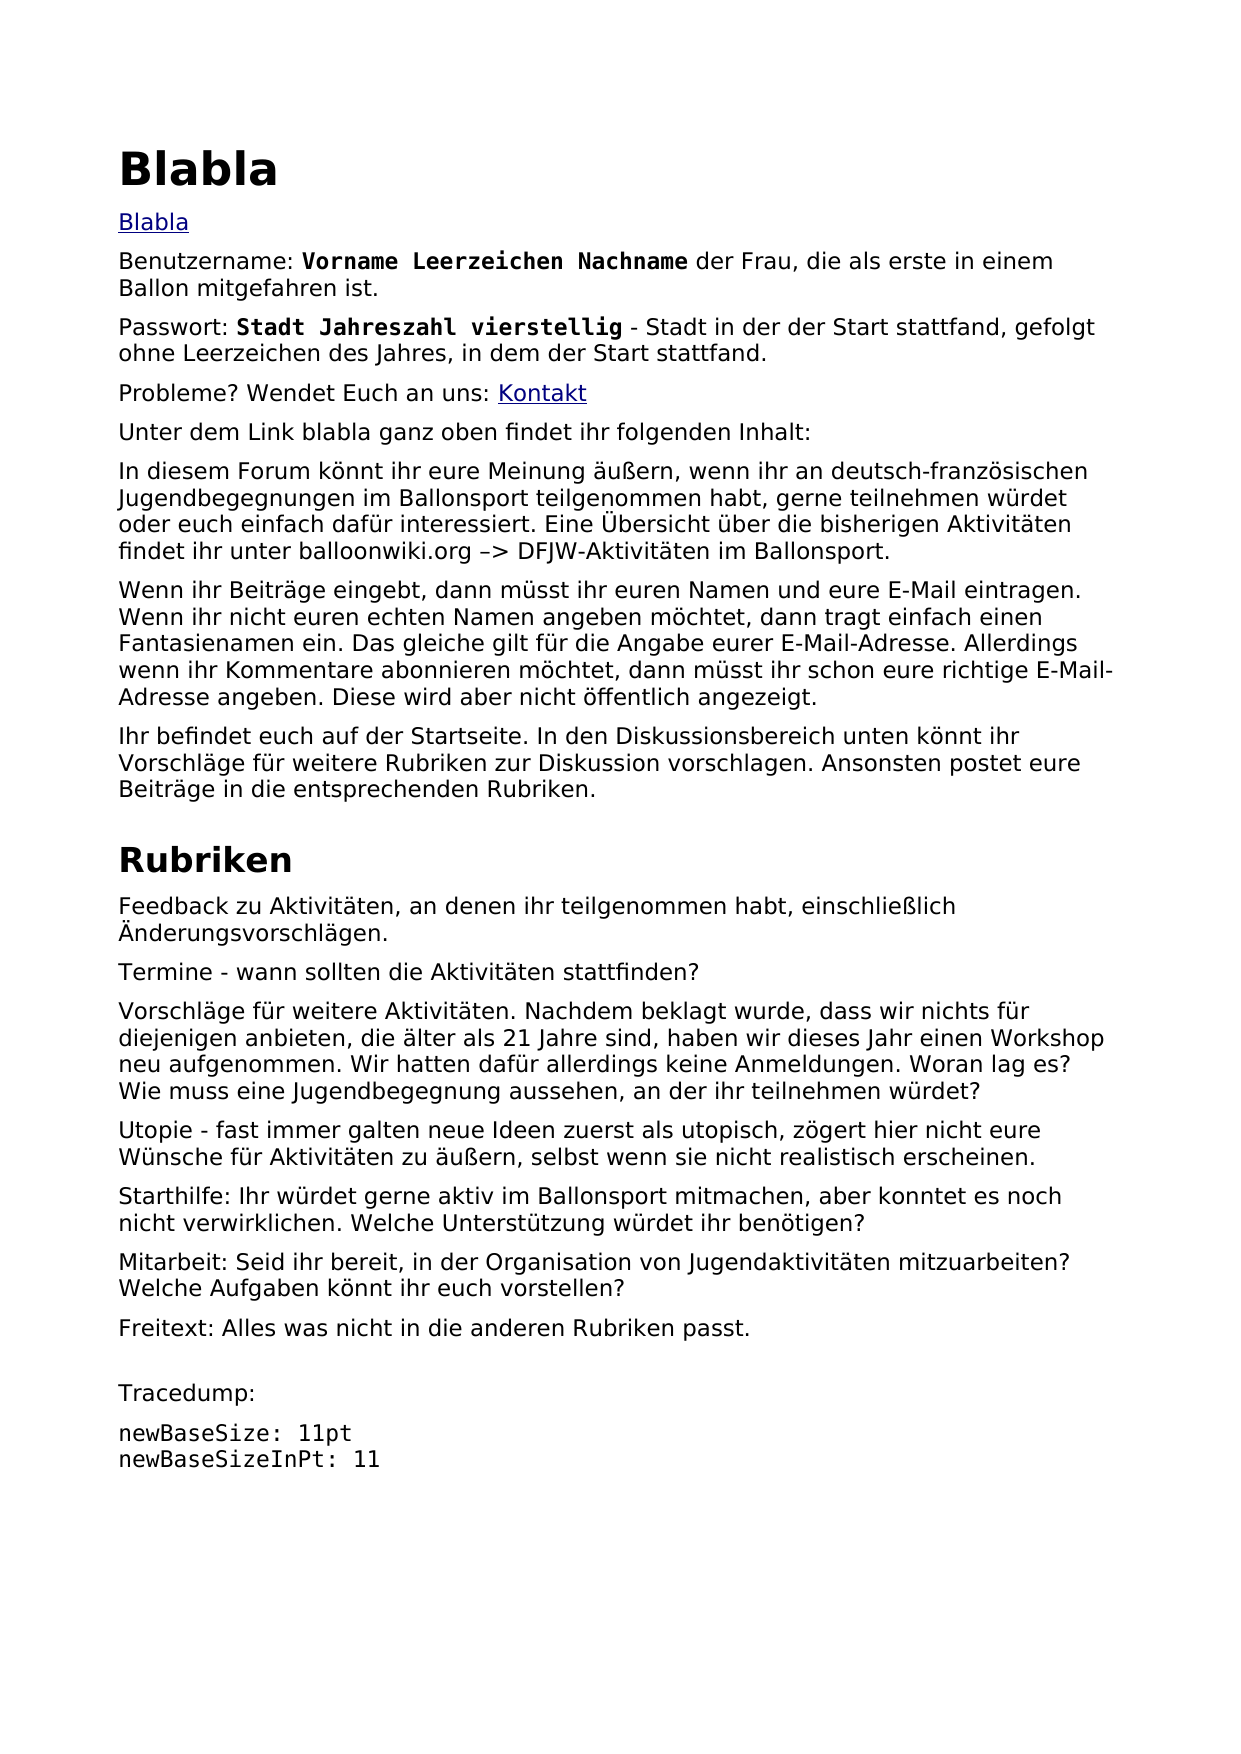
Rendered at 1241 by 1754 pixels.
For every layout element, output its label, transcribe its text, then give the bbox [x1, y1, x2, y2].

text Utopie - fast immer galten neue Ideen zuerst als utopisch, zögert hier nicht eure Wünsche für Aktivitäten zu äußern, selbst wenn sie nicht realistisch erscheinen. [118, 1117, 1122, 1171]
text Unter dem Link blabla ganz oben findet ihr folgenden Inhalt: [118, 419, 1122, 446]
text Vorschläge für weitere Aktivitäten. Nachdem beklagt wurde, dass wir nichts für diejenigen anbieten, die älter als 21 Jahre sind, haben wir dieses Jahr einen Workshop neu aufgenommen. Wir hatten dafür allerdings keine Anmeldungen. Woran lag es? Wie muss eine Jugendbegegnung aussehen, an der ihr teilnehmen würdet? [118, 998, 1122, 1105]
text Passwort: Stadt Jahreszahl vierstellig - Stadt in der der Start stattfand, gefolgt ohne Leerzeichen des Jahres, in dem der Start stattfand. [118, 314, 1122, 367]
text Starthilfe: Ihr würdet gerne aktiv im Ballonsport mitmachen, aber konntet es noch nicht verwirklichen. Welche Unterstützung würdet ihr benötigen? [118, 1183, 1122, 1236]
subtitle Blabla [118, 143, 1122, 196]
text Probleme? Wendet Euch an uns: Kontakt [118, 380, 1122, 406]
text Blabla [118, 209, 1122, 236]
subtitle Rubriken [118, 841, 1122, 881]
text newBaseSize: 11pt newBaseSizeInPt: 11 [118, 1420, 1122, 1473]
text Ihr befindet euch auf der Startseite. In den Diskussionsbereich unten könnt ihr Vorschläge für weitere Rubriken zur Diskussion vorschlagen. Ansonsten postet eure Beiträge in die entsprechenden Rubriken. [118, 723, 1122, 803]
text Feedback zu Aktivitäten, an denen ihr teilgenommen habt, einschließlich Änderungsvorschlägen. [118, 893, 1122, 946]
text Freitext: Alles was nicht in die anderen Rubriken passt. [118, 1315, 1122, 1341]
text Termine - wann sollten die Aktivitäten stattfinden? [118, 959, 1122, 986]
text Benutzername: Vorname Leerzeichen Nachname der Frau, die als erste in einem Ballon mitgefahren ist. [118, 248, 1122, 301]
text Mitarbeit: Seid ihr bereit, in der Organisation von Jugendaktivitäten mitzuarbeiten? Welche Aufgaben könnt ihr euch vorstellen? [118, 1249, 1122, 1302]
text Tracedump: [118, 1354, 1122, 1407]
text In diesem Forum könnt ihr eure Meinung äußern, wenn ihr an deutsch-französischen Jugendbegegnungen im Ballonsport teilgenommen habt, gerne teilnehmen würdet oder euch einfach dafür interessiert. Eine Übersicht über die bisherigen Aktivitäten findet ihr unter balloonwiki.org –> DFJW-Aktivitäten im Ballonsport. [118, 458, 1122, 565]
text Wenn ihr Beiträge eingebt, dann müsst ihr euren Namen und eure E-Mail eintragen. Wenn ihr nicht euren echten Namen angeben möchtet, dann tragt einfach einen Fantasienamen ein. Das gleiche gilt für die Angabe eurer E-Mail-Adresse. Allerdings wenn ihr Kommentare abonnieren möchtet, dann müsst ihr schon eure richtige E-Mail-Adresse angeben. Diese wird aber nicht öffentlich angezeigt. [118, 577, 1122, 711]
